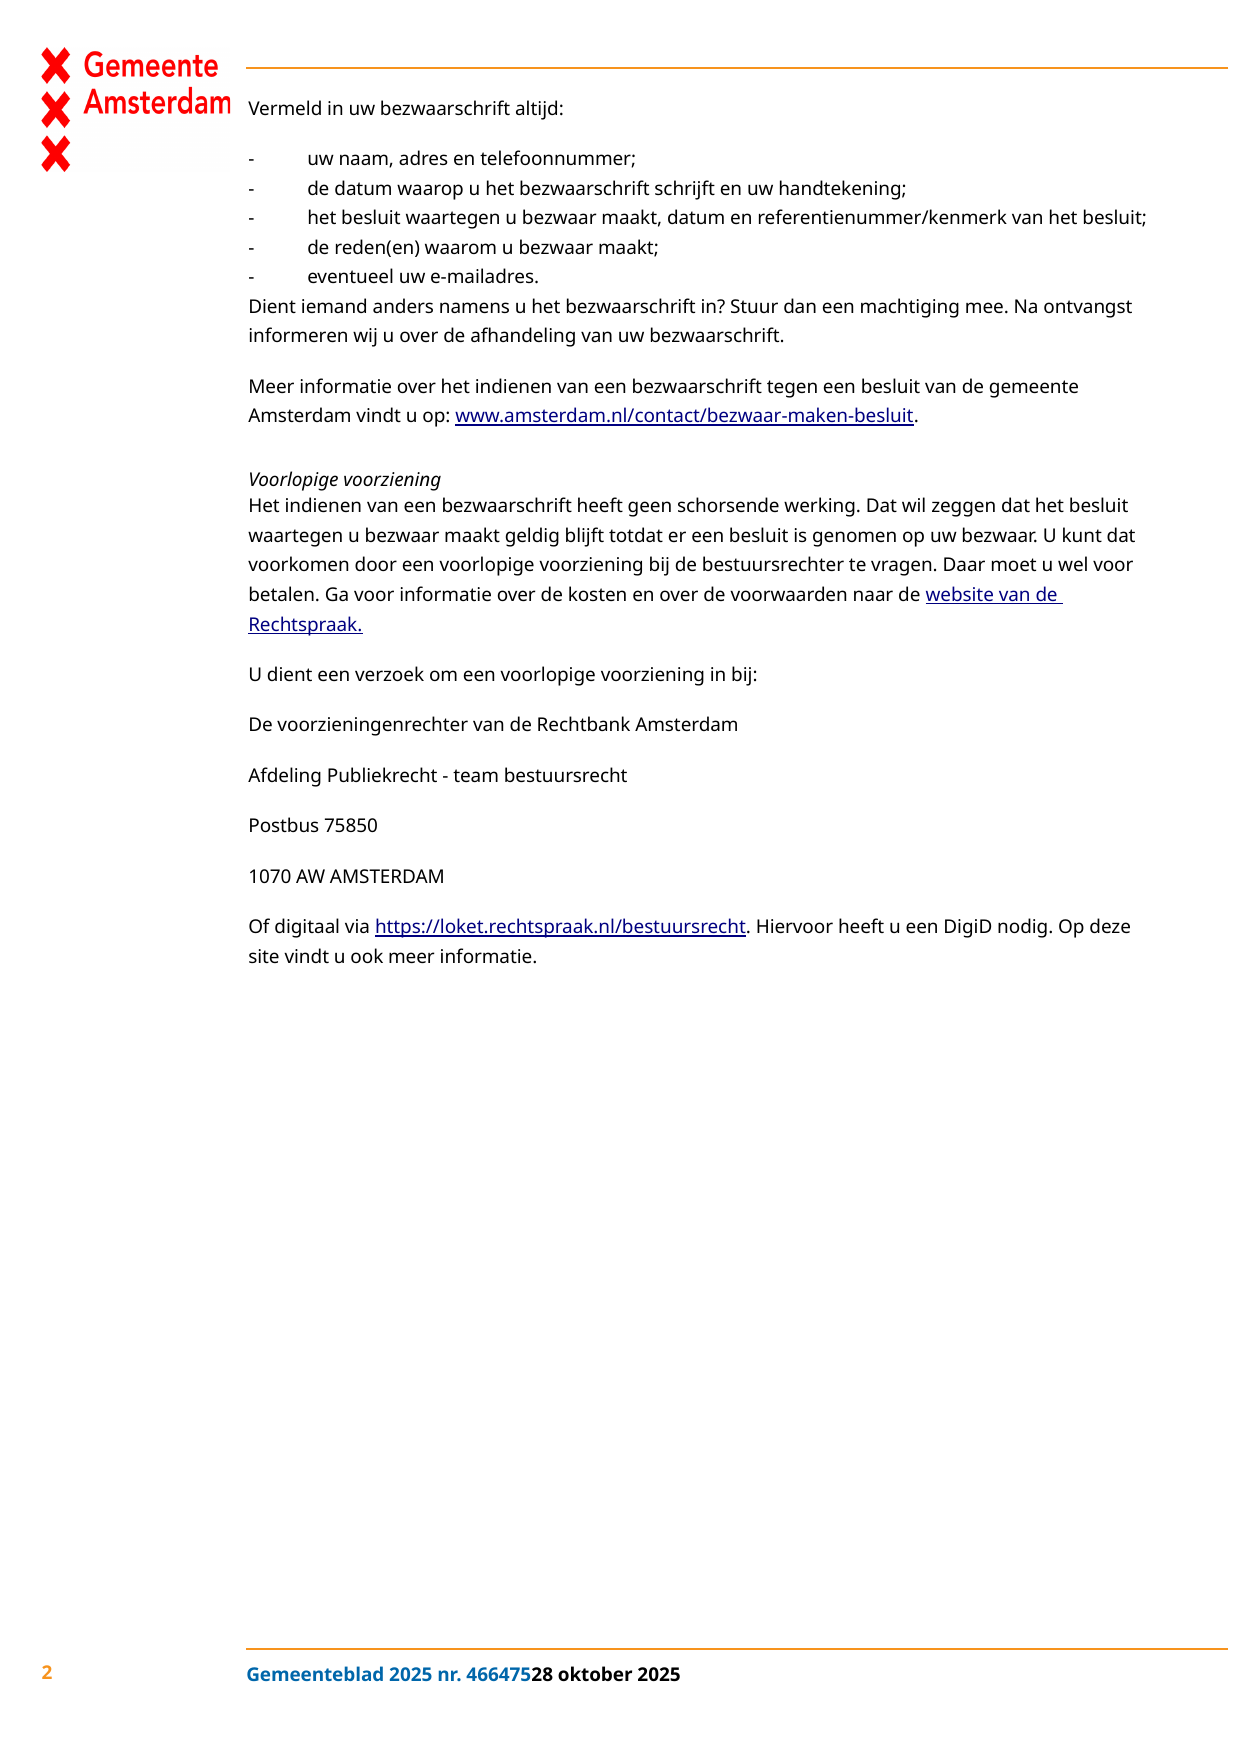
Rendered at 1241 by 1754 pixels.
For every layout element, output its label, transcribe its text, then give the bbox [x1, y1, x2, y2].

list uw naam, adres en telefoonnummer; [248, 145, 1152, 171]
text Of digitaal via https://loket.rechtspraak.nl/bestuursrecht. Hiervoor heeft u een DigiD nodig. Op deze site vindt u ook meer informatie. [248, 913, 1152, 968]
list eventueel uw e-mailadres. [248, 263, 1152, 289]
list het besluit waartegen u bezwaar maakt, datum en referentienummer/kenmerk van het besluit; [248, 204, 1152, 230]
text Postbus 75850 [248, 812, 1152, 838]
list de datum waarop u het bezwaarschrift schrijft en uw handtekening; [248, 175, 1152, 201]
list de reden(en) waarom u bezwaar maakt; [248, 234, 1152, 260]
text Meer informatie over het indienen van een bezwaarschrift tegen een besluit van de gemeente Amsterdam vindt u op: www.amsterdam.nl/contact/bezwaar-maken-besluit. [248, 373, 1152, 428]
text U dient een verzoek om een voorlopige voorziening in bij: [248, 661, 1152, 687]
text 1070 AW AMSTERDAM [248, 863, 1152, 888]
text De voorzieningenrechter van de Rechtbank Amsterdam [248, 712, 1152, 737]
text Het indienen van een bezwaarschrift heeft geen schorsende werking. Dat wil zeggen dat het besluit waartegen u bezwaar maakt geldig blijft totdat er een besluit is genomen op uw bezwaar. U kunt dat voorkomen door een voorlopige voorziening bij de bestuursrechter te vragen. Daar moet u wel voor betalen. Ga voor informatie over de kosten en over de voorwaarden naar de website van de Rechtspraak. [248, 492, 1152, 636]
text Voorlopige voorziening [248, 467, 1152, 492]
text Dient iemand anders namens u het bezwaarschrift in? Stuur dan een machtiging mee. Na ontvangst informeren wij u over de afhandeling van uw bezwaarschrift. [248, 293, 1152, 348]
picture [41, 47, 231, 172]
text Afdeling Publiekrecht - team bestuursrecht [248, 762, 1152, 788]
text Vermeld in uw bezwaarschrift altijd: [248, 95, 1152, 121]
